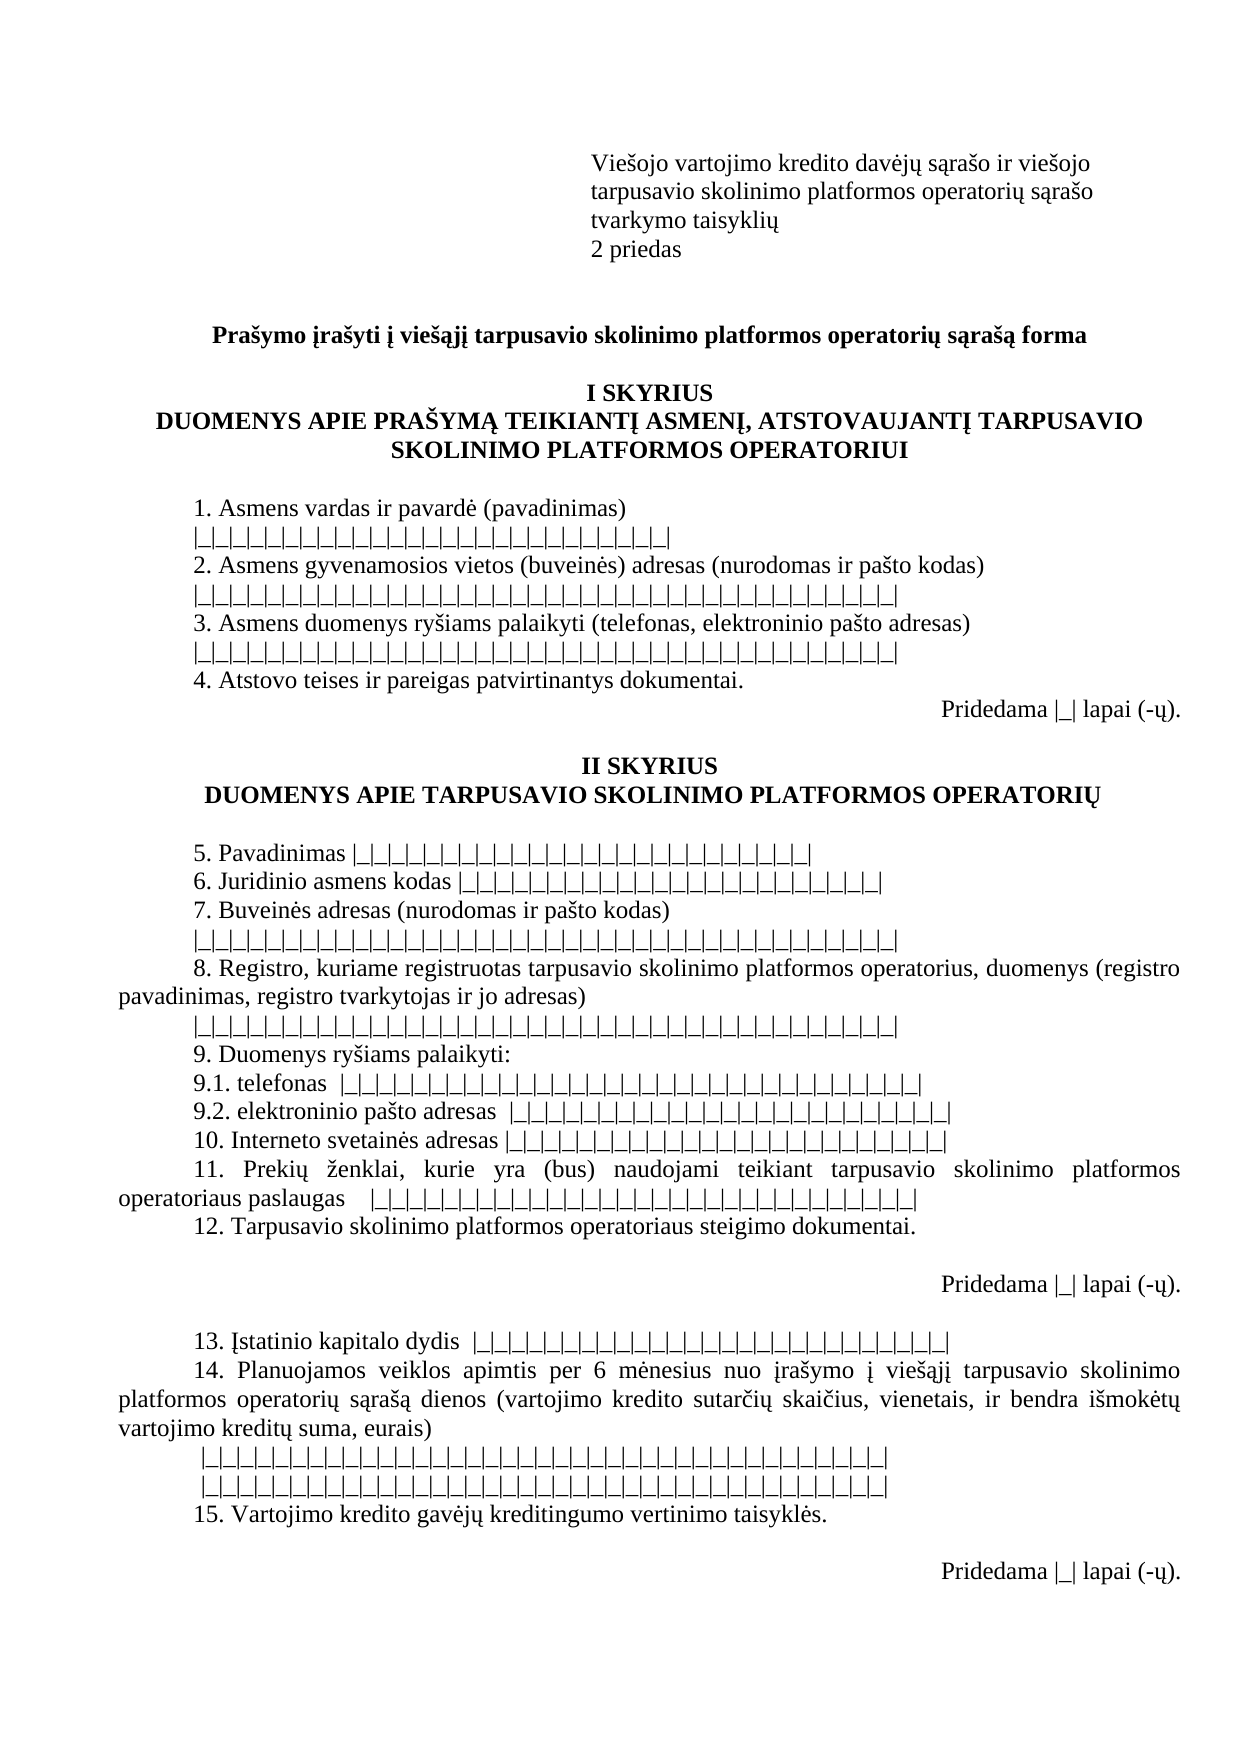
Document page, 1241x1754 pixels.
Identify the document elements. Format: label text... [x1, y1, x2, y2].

text 3. Asmens duomenys ryšiams palaikyti (telefonas, elektroninio pašto adresas) [118, 608, 1181, 636]
text DUOMENYS APIE TARPUSAVIO SKOLINIMO PLATFORMOS OPERATORIŲ [118, 780, 1181, 809]
text 9.2. elektroninio pašto adresas |_|_|_|_|_|_|_|_|_|_|_|_|_|_|_|_|_|_|_|_|_|_|_|_|_| [118, 1096, 1181, 1125]
text |_|_|_|_|_|_|_|_|_|_|_|_|_|_|_|_|_|_|_|_|_|_|_|_|_|_|_|_|_|_|_|_|_|_|_|_|_|_|_|_| [118, 636, 1181, 665]
text II SKYRIUS [118, 751, 1181, 780]
text |_|_|_|_|_|_|_|_|_|_|_|_|_|_|_|_|_|_|_|_|_|_|_|_|_|_|_|_|_|_|_|_|_|_|_|_|_|_|_| [118, 1441, 1181, 1470]
text |_|_|_|_|_|_|_|_|_|_|_|_|_|_|_|_|_|_|_|_|_|_|_|_|_|_|_|_|_|_|_|_|_|_|_|_|_|_|_|_| [118, 579, 1181, 608]
text |_|_|_|_|_|_|_|_|_|_|_|_|_|_|_|_|_|_|_|_|_|_|_|_|_|_|_|_|_|_|_|_|_|_|_|_|_|_|_|_| [118, 924, 1181, 953]
text 2. Asmens gyvenamosios vietos (buveinės) adresas (nurodomas ir pašto kodas) [118, 550, 1181, 579]
text 8. Registro, kuriame registruotas tarpusavio skolinimo platformos operatorius, duomenys (registro pavadinimas, registro tvarkytojas ir jo adresas) [118, 953, 1181, 1010]
text Viešojo vartojimo kredito davėjų sąrašo ir viešojo [118, 148, 1181, 176]
text DUOMENYS APIE PRAŠYMĄ TEIKIANTĮ ASMENĮ, ATSTOVAUJANTĮ TARPUSAVIO SKOLINIMO PLATFORMOS OPERATORIUI [118, 406, 1181, 464]
text 9. Duomenys ryšiams palaikyti: [118, 1039, 1181, 1068]
text I SKYRIUS [118, 378, 1181, 406]
text 15. Vartojimo kredito gavėjų kreditingumo vertinimo taisyklės. [118, 1499, 1181, 1528]
text |_|_|_|_|_|_|_|_|_|_|_|_|_|_|_|_|_|_|_|_|_|_|_|_|_|_|_|_|_|_|_|_|_|_|_|_|_|_|_| [118, 1470, 1181, 1499]
text Pridedama |_| lapai (-ų). [118, 1556, 1181, 1585]
text 10. Interneto svetainės adresas |_|_|_|_|_|_|_|_|_|_|_|_|_|_|_|_|_|_|_|_|_|_|_|_|_| [118, 1125, 1181, 1154]
text 11. Prekių ženklai, kurie yra (bus) naudojami teikiant tarpusavio skolinimo platformos operatoriaus paslaugas |_|_|_|_|_|_|_|_|_|_|_|_|_|_|_|_|_|_|_|_|_|_|_|_|_|_|_|_|_|_|_| [118, 1154, 1181, 1211]
text 1. Asmens vardas ir pavardė (pavadinimas) [118, 493, 1181, 521]
text Pridedama |_| lapai (-ų). [118, 1269, 1181, 1298]
text 7. Buveinės adresas (nurodomas ir pašto kodas) [118, 895, 1181, 924]
text Pridedama |_| lapai (-ų). [118, 694, 1181, 723]
text tvarkymo taisyklių [118, 205, 1181, 234]
text 4. Atstovo teises ir pareigas patvirtinantys dokumentai. [118, 665, 1181, 694]
text 12. Tarpusavio skolinimo platformos operatoriaus steigimo dokumentai. [118, 1211, 1181, 1240]
text 9.1. telefonas |_|_|_|_|_|_|_|_|_|_|_|_|_|_|_|_|_|_|_|_|_|_|_|_|_|_|_|_|_|_|_|_|_| [118, 1068, 1181, 1096]
text 14. Planuojamos veiklos apimtis per 6 mėnesius nuo įrašymo į viešąjį tarpusavio skolinimo platformos operatorių sąrašą dienos (vartojimo kredito sutarčių skaičius, vienetais, ir bendra išmokėtų vartojimo kreditų suma, eurais) [118, 1355, 1181, 1441]
text 6. Juridinio asmens kodas |_|_|_|_|_|_|_|_|_|_|_|_|_|_|_|_|_|_|_|_|_|_|_|_| [118, 866, 1181, 895]
text |_|_|_|_|_|_|_|_|_|_|_|_|_|_|_|_|_|_|_|_|_|_|_|_|_|_|_|_|_|_|_|_|_|_|_|_|_|_|_|_| [118, 1010, 1181, 1039]
text Prašymo įrašyti į viešąjį tarpusavio skolinimo platformos operatorių sąrašą forma [118, 320, 1181, 349]
text 2 priedas [118, 234, 1181, 263]
text 13. Įstatinio kapitalo dydis |_|_|_|_|_|_|_|_|_|_|_|_|_|_|_|_|_|_|_|_|_|_|_|_|_|_|_| [118, 1326, 1181, 1355]
text 5. Pavadinimas |_|_|_|_|_|_|_|_|_|_|_|_|_|_|_|_|_|_|_|_|_|_|_|_|_|_| [118, 838, 1181, 866]
text tarpusavio skolinimo platformos operatorių sąrašo [118, 176, 1181, 205]
text |_|_|_|_|_|_|_|_|_|_|_|_|_|_|_|_|_|_|_|_|_|_|_|_|_|_|_| [118, 521, 1181, 550]
